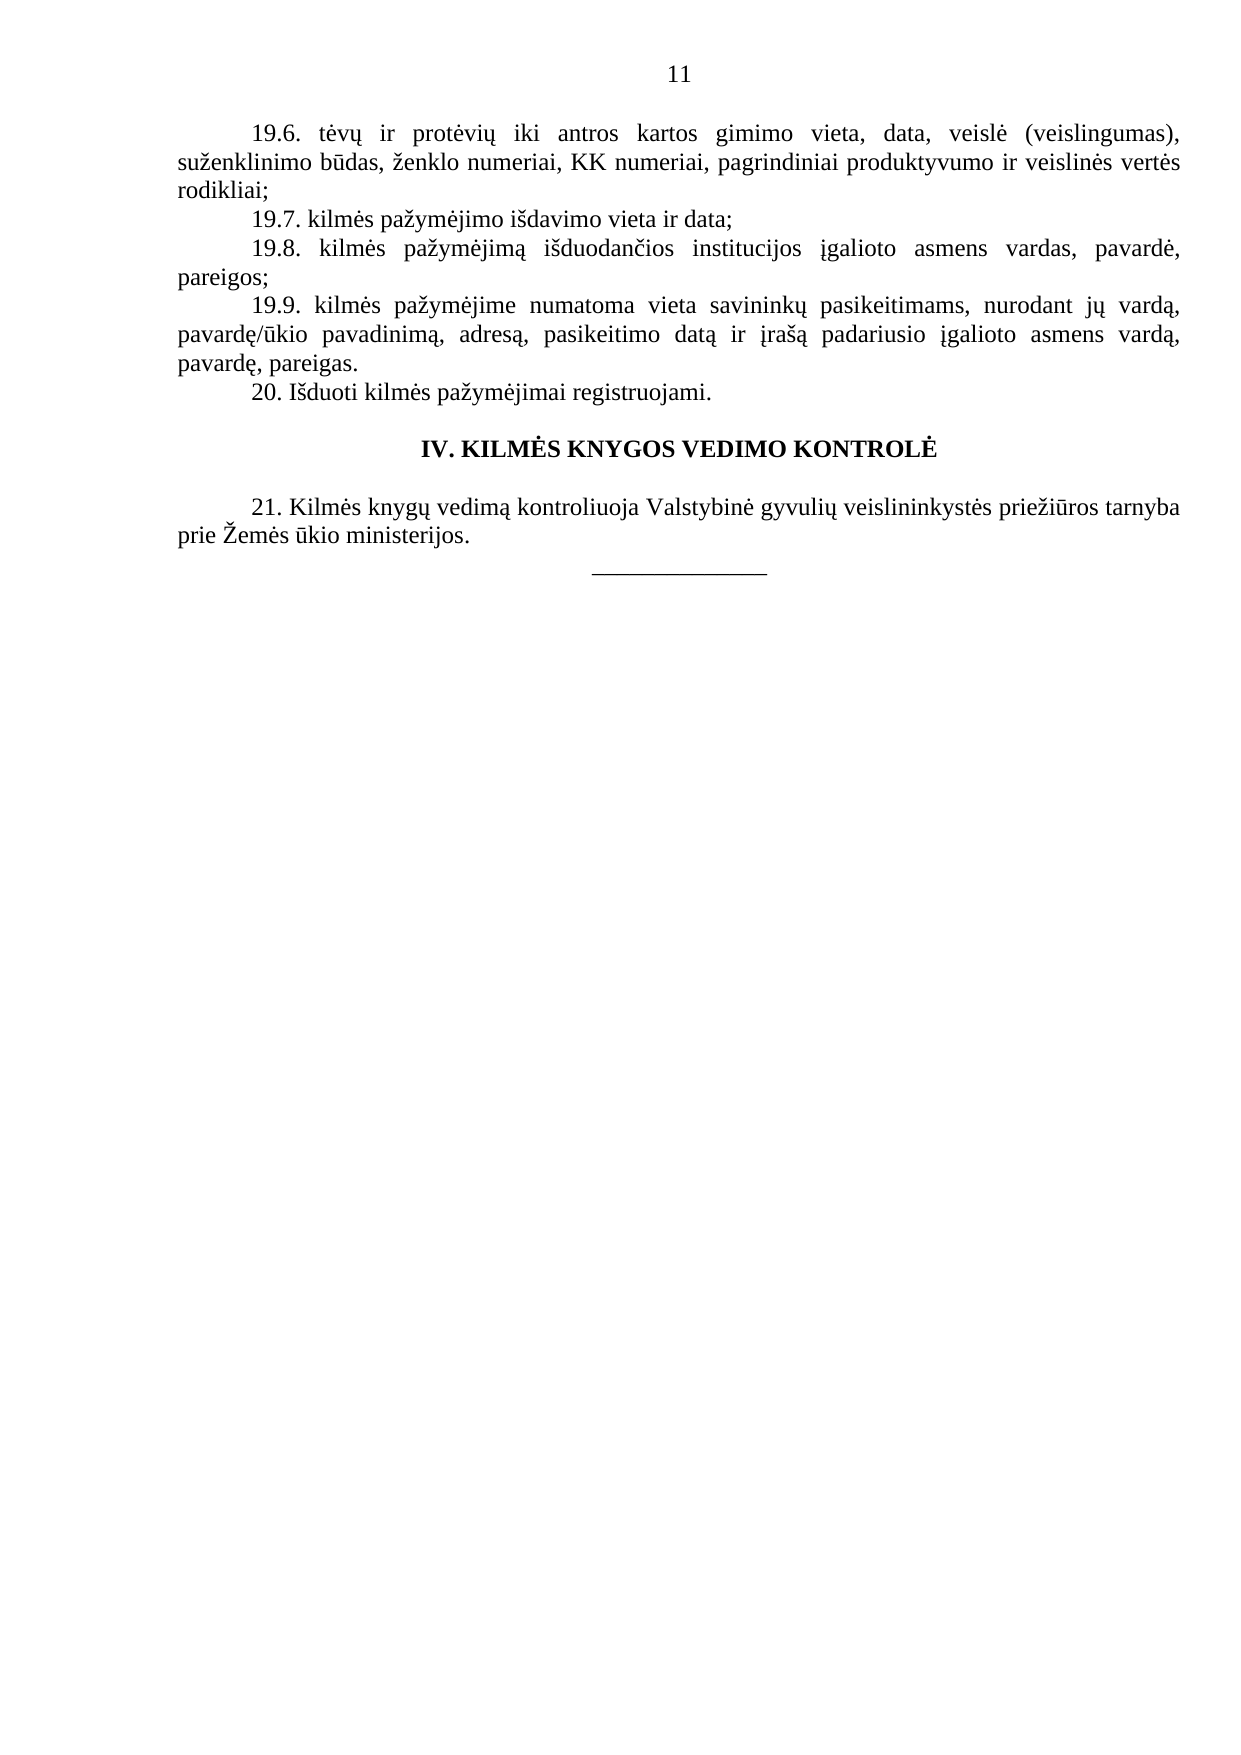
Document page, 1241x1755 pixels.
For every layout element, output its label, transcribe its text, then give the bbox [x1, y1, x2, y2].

text 19.9. kilmės pažymėjime numatoma vieta savininkų pasikeitimams, nurodant jų vardą, pavardę/ūkio pavadinimą, adresą, pasikeitimo datą ir įrašą padariusio įgalioto asmens vardą, pavardę, pareigas. [177, 291, 1181, 377]
text 20. Išduoti kilmės pažymėjimai registruojami. [177, 377, 1181, 406]
text 19.7. kilmės pažymėjimo išdavimo vieta ir data; [177, 204, 1181, 233]
text ______________ [177, 549, 1181, 578]
text 21. Kilmės knygų vedimą kontroliuoja Valstybinė gyvulių veislininkystės priežiūros tarnyba prie Žemės ūkio ministerijos. [177, 492, 1181, 549]
text 19.6. tėvų ir protėvių iki antros kartos gimimo vieta, data, veislė (veislingumas), suženklinimo būdas, ženklo numeriai, KK numeriai, pagrindiniai produktyvumo ir veislinės vertės rodikliai; [177, 118, 1181, 204]
text 19.8. kilmės pažymėjimą išduodančios institucijos įgalioto asmens vardas, pavardė, pareigos; [177, 233, 1181, 291]
text IV. KILMĖS KNYGOS VEDIMO KONTROLĖ [177, 434, 1181, 463]
